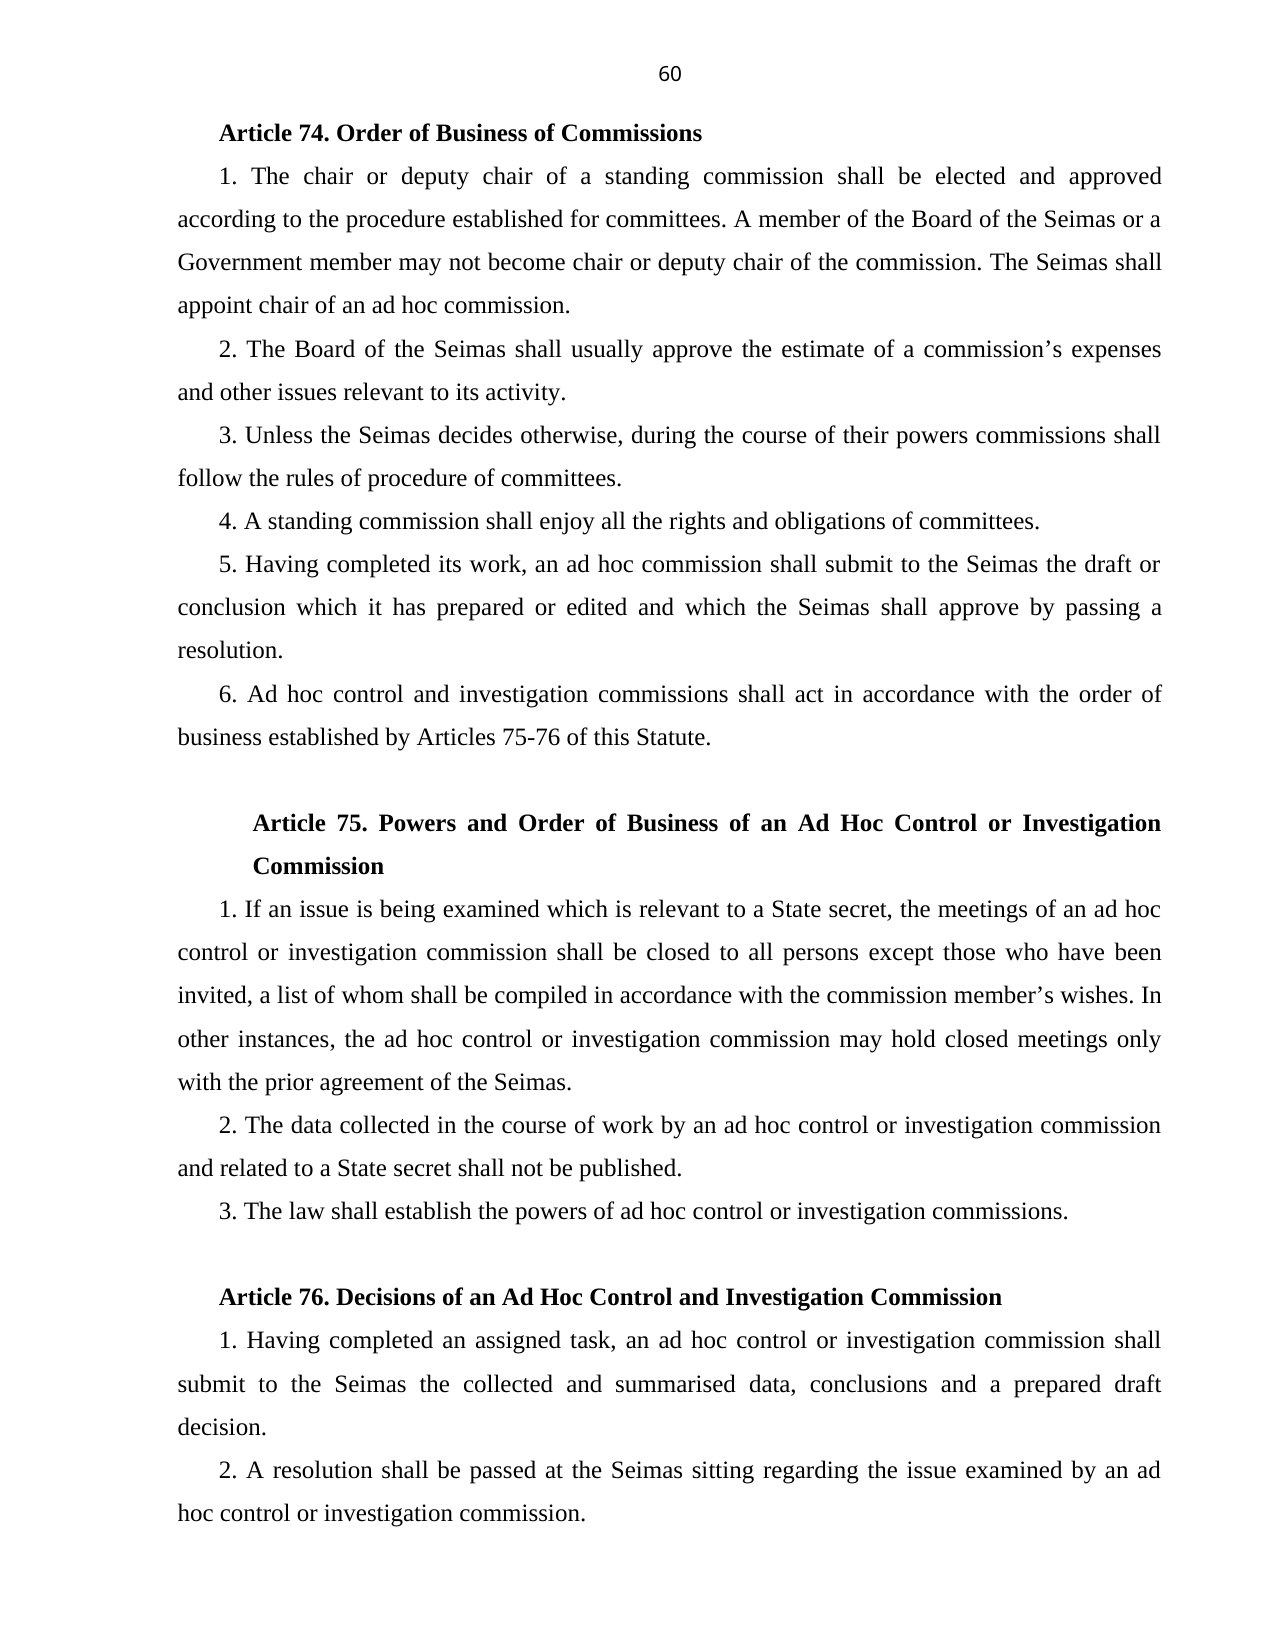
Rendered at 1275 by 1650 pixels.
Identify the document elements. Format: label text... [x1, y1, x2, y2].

text 2. The Board of the Seimas shall usually approve the estimate of a commission’s expenses and other issues relevant to its activity. [177, 334, 1163, 406]
text 2. A resolution shall be passed at the Seimas sitting regarding the issue examined by an ad hoc control or investigation commission. [177, 1455, 1163, 1527]
text 1. Having completed an assigned task, an ad hoc control or investigation commission shall submit to the Seimas the collected and summarised data, conclusions and a prepared draft decision. [177, 1326, 1163, 1441]
text 1. The chair or deputy chair of a standing commission shall be elected and approved according to the procedure established for committees. A member of the Board of the Seimas or a Government member may not become chair or deputy chair of the commission. The Seimas shall appoint chair of an ad hoc commission. [177, 161, 1163, 319]
text 6. Ad hoc control and investigation commissions shall act in accordance with the order of business established by Articles 75-76 of this Statute. [177, 679, 1163, 751]
text Article 75. Powers and Order of Business of an Ad Hoc Control or Investigation Commission [177, 808, 1163, 880]
text Article 74. Order of Business of Commissions [177, 118, 1163, 147]
text 5. Having completed its work, an ad hoc commission shall submit to the Seimas the draft or conclusion which it has prepared or edited and which the Seimas shall approve by passing a resolution. [177, 549, 1163, 664]
text Article 76. Decisions of an Ad Hoc Control and Investigation Commission [177, 1282, 1163, 1311]
text 4. A standing commission shall enjoy all the rights and obligations of committees. [177, 506, 1163, 535]
text 3. Unless the Seimas decides otherwise, during the course of their powers commissions shall follow the rules of procedure of committees. [177, 420, 1163, 492]
text 3. The law shall establish the powers of ad hoc control or investigation commissions. [177, 1196, 1163, 1225]
text 2. The data collected in the course of work by an ad hoc control or investigation commission and related to a State secret shall not be published. [177, 1110, 1163, 1182]
text 1. If an issue is being examined which is relevant to a State secret, the meetings of an ad hoc control or investigation commission shall be closed to all persons except those who have been invited, a list of whom shall be compiled in accordance with the commission member’s wishes. In other instances, the ad hoc control or investigation commission may hold closed meetings only with the prior agreement of the Seimas. [177, 894, 1163, 1096]
